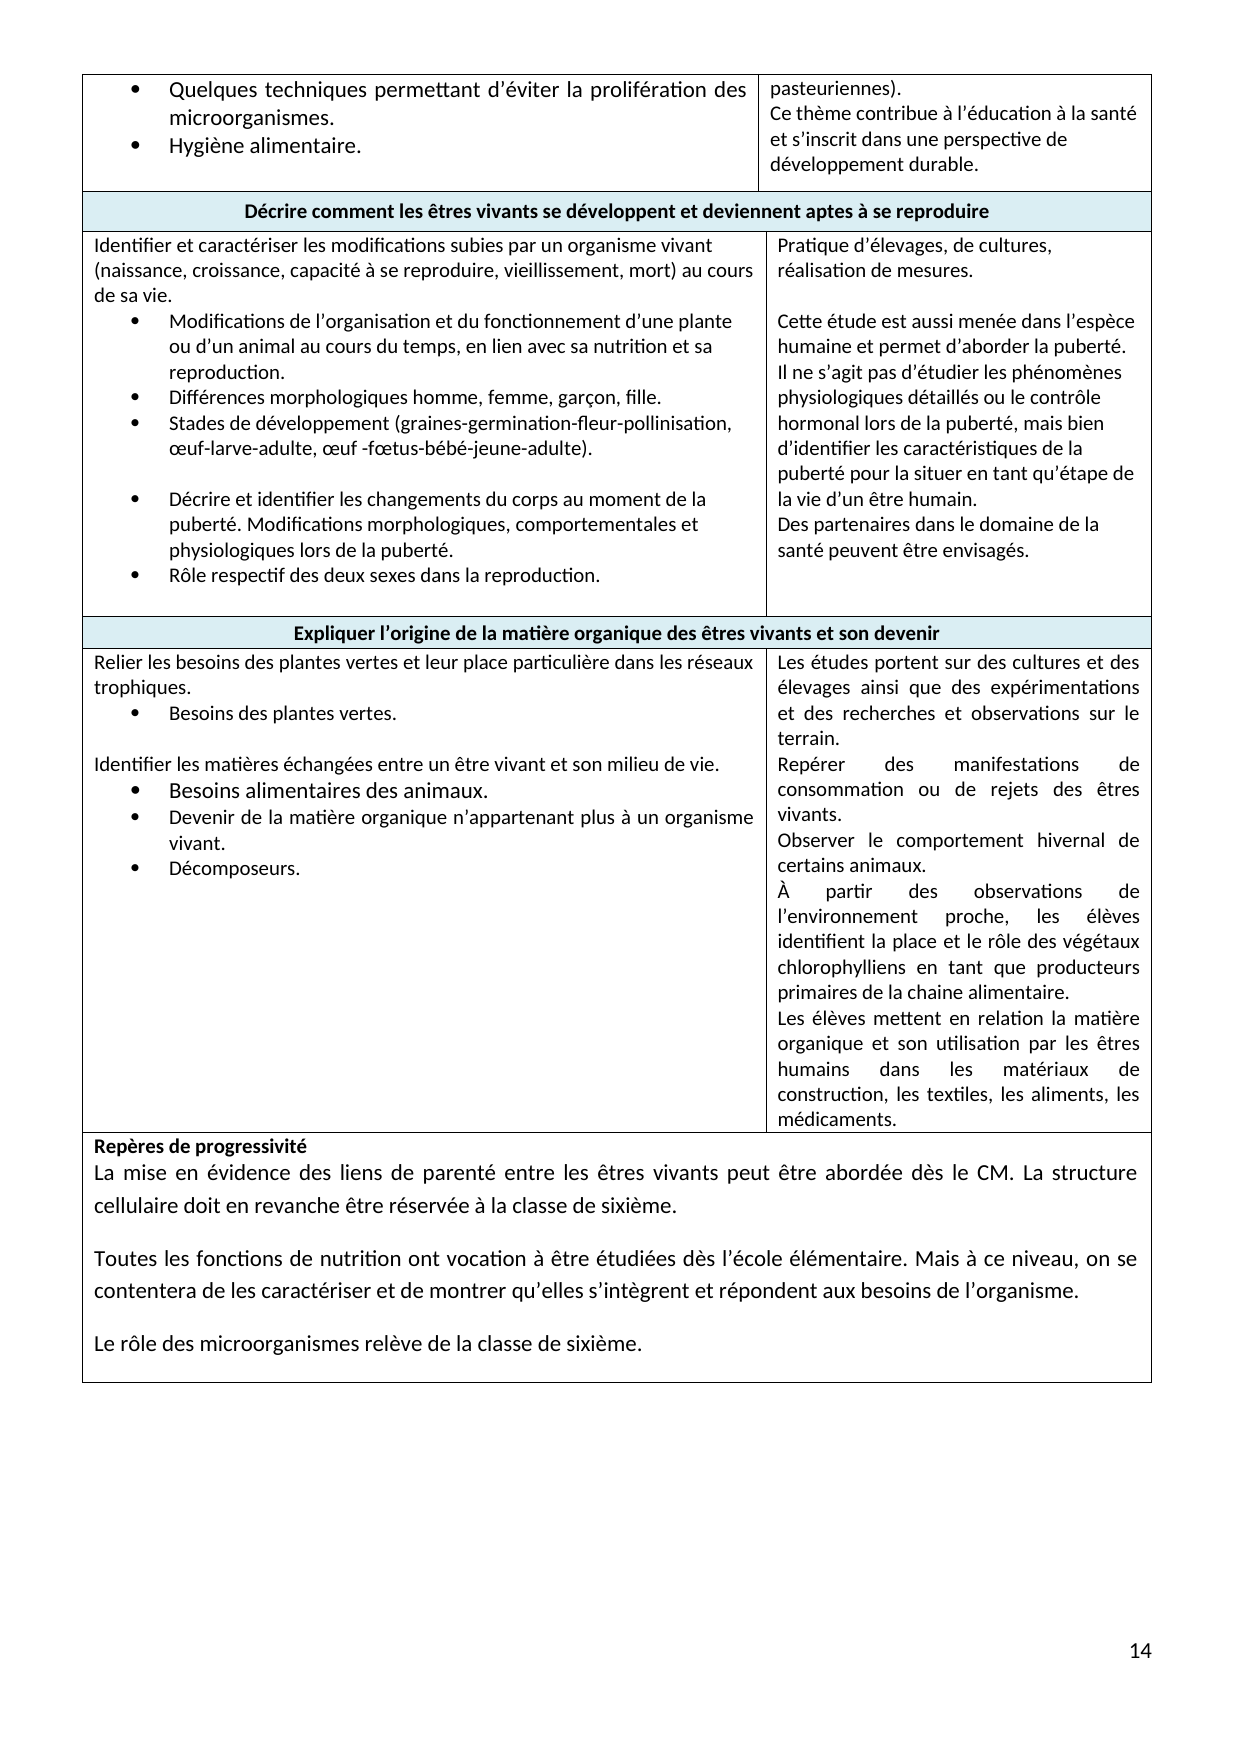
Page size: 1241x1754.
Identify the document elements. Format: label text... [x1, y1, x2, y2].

table_cell Identifier et caractériser les modifications subies par un organisme vivant (naissance, croissance, capacité à se reproduire, vieillissement, mort) au cours de sa vie. Modifications de l’organisation et du fonctionnement d’une plante ou d’un animal au cours du temps, en lien avec sa nutrition et sa reproduction. Différences morphologiques homme, femme, garçon, fille. Stades de développement (graines-germination-fleur-pollinisation, œuf-larve-adulte, œuf -fœtus-bébé-jeune-adulte). Décrire et identifier les changements du corps au moment de la puberté. Modifications morphologiques, comportementales et physiologiques lors de la puberté. Rôle respectif des deux sexes dans la reproduction. [83, 232, 766, 616]
table_cell Expliquer l’origine de la matière organique des êtres vivants et son devenir [83, 617, 1151, 648]
table_cell Repères de progressivité La mise en évidence des liens de parenté entre les êtres vivants peut être abordée dès le CM. La structure cellulaire doit en revanche être réservée à la classe de sixième. Toutes les fonctions de nutrition ont vocation à être étudiées dès l’école élémentaire. Mais à ce niveau, on se contentera de les caractériser et de montrer qu’elles s’intègrent et répondent aux besoins de l’organisme. Le rôle des microorganismes relève de la classe de sixième. [83, 1133, 1151, 1382]
table_cell Pratique d’élevages, de cultures, réalisation de mesures. Cette étude est aussi menée dans l’espèce humaine et permet d’aborder la puberté. Il ne s’agit pas d’étudier les phénomènes physiologiques détaillés ou le contrôle hormonal lors de la puberté, mais bien d’identifier les caractéristiques de la puberté pour la situer en tant qu’étape de la vie d’un être humain. Des partenaires dans le domaine de la santé peuvent être envisagés. [767, 232, 1151, 616]
table_cell Relier les besoins des plantes vertes et leur place particulière dans les réseaux trophiques. Besoins des plantes vertes. Identifier les matières échangées entre un être vivant et son milieu de vie. Besoins alimentaires des animaux. Devenir de la matière organique n’appartenant plus à un organisme vivant. Décomposeurs. [83, 649, 766, 1132]
table_cell Les études portent sur des cultures et des élevages ainsi que des expérimentations et des recherches et observations sur le terrain. Repérer des manifestations de consommation ou de rejets des êtres vivants. Observer le comportement hivernal de certains animaux. À partir des observations de l’environnement proche, les élèves identifient la place et le rôle des végétaux chlorophylliens en tant que producteurs primaires de la chaine alimentaire. Les élèves mettent en relation la matière organique et son utilisation par les êtres humains dans les matériaux de construction, les textiles, les aliments, les médicaments. [767, 649, 1151, 1132]
table_cell pasteuriennes). Ce thème contribue à l’éducation à la santé et s’inscrit dans une perspective de développement durable. [759, 75, 1151, 191]
table_cell Les fonctions de nutrition Établir une relation entre l’activité, l’âge, les conditions de l’environnement et les besoins de l’organisme. Apports alimentaires : qualité et quantité. Origine des aliments consommés : un exemple d’élevage, un exemple de culture. Relier l’approvisionnement des organes aux fonctions de nutrition. Apports discontinus (repas) et besoins continus. Mettre en évidence la place des microorganismes dans la production et la conservation des aliments. Mettre en relation les paramètres physico-chimiques lors de la conservation des aliments et la limitation de la prolifération de microorganismes pathogènes. Quelques techniques permettant d’éviter la prolifération des microorganismes. Hygiène alimentaire. [83, 75, 758, 191]
table_cell Décrire comment les êtres vivants se développent et deviennent aptes à se reproduire [83, 192, 1151, 231]
